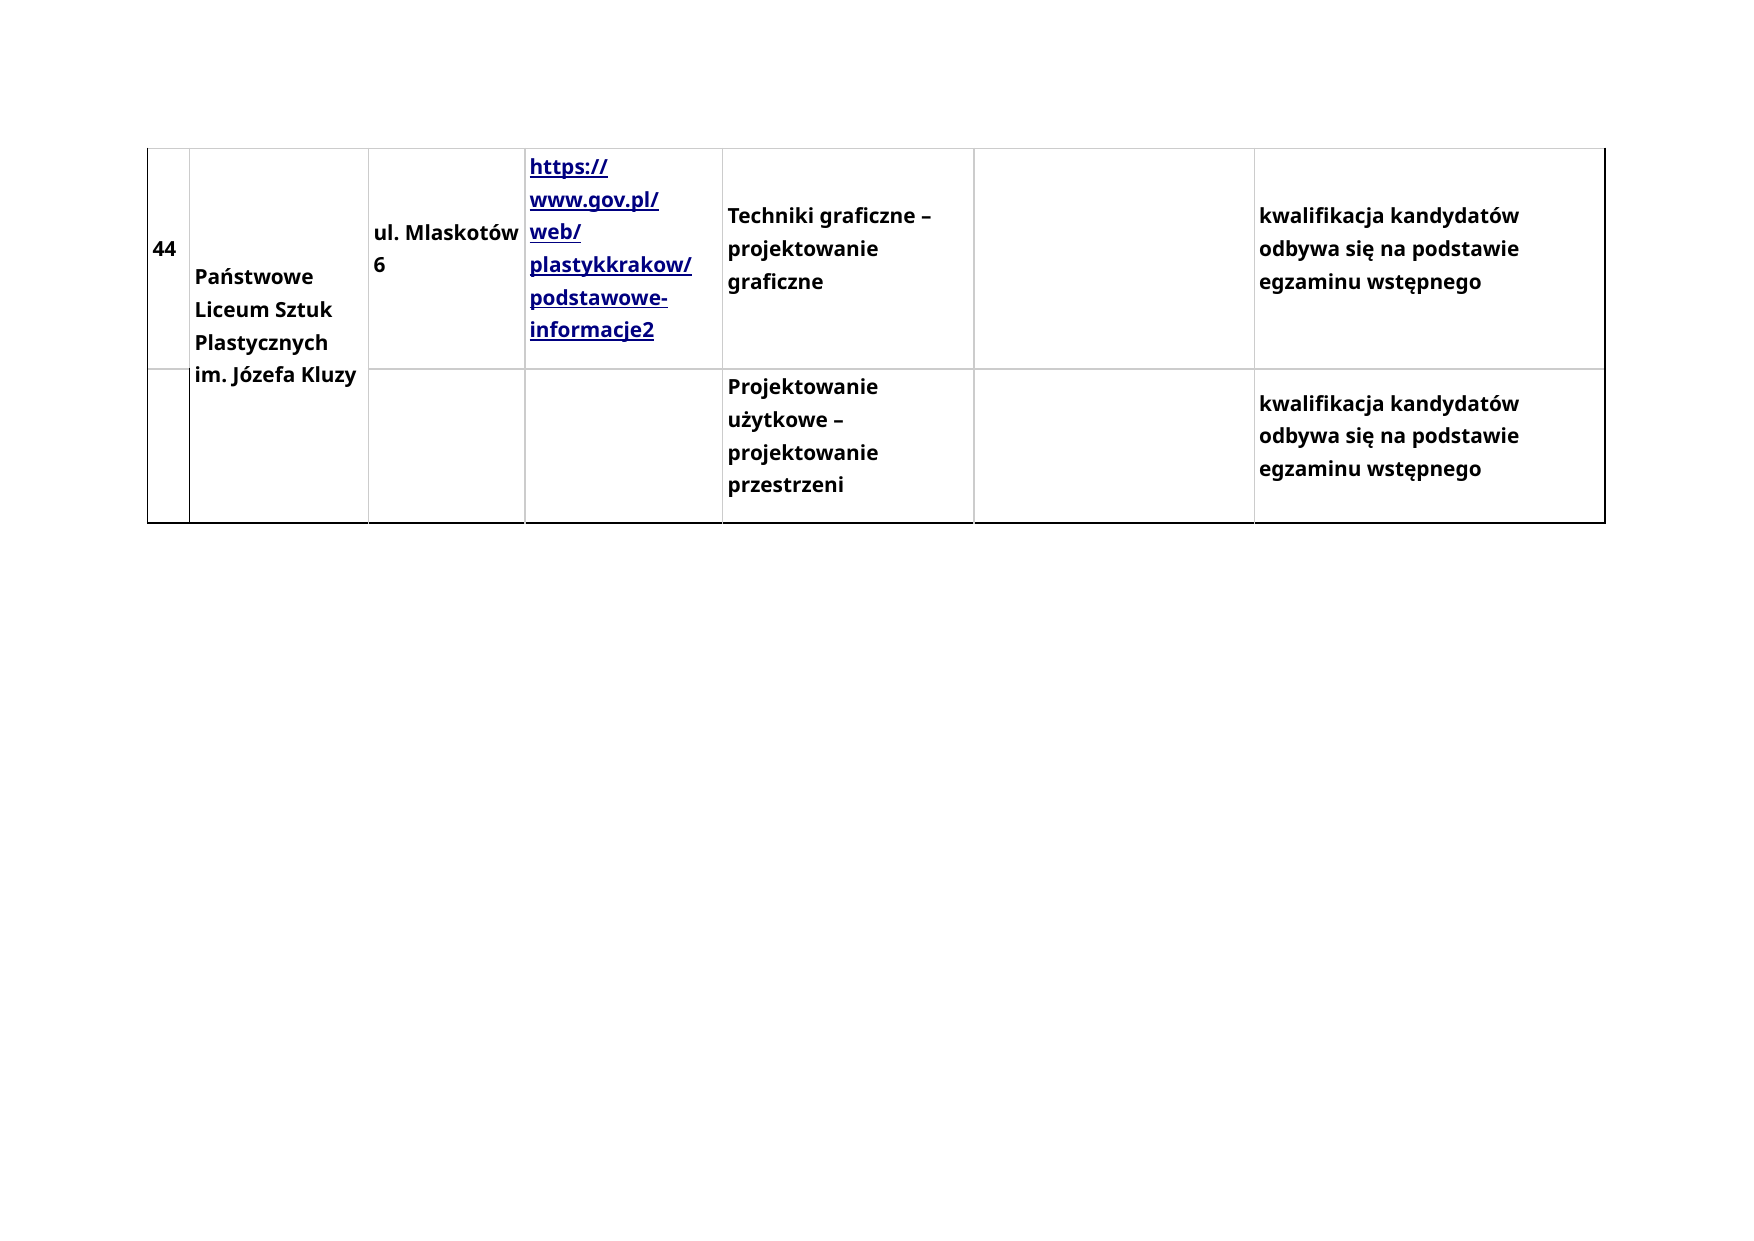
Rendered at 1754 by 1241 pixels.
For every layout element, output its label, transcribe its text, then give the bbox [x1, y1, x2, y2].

table_cell https://www.gov.pl/web/plastykkrakow/podstawowe-informacje2 [526, 149, 722, 368]
table_cell ul. Mlaskotów 6 [369, 149, 524, 368]
table_cell [369, 370, 524, 522]
table_cell Projektowanie użytkowe – projektowanie przestrzeni [723, 370, 973, 522]
table_cell [975, 149, 1254, 368]
table_cell [975, 370, 1254, 522]
table_cell 44 [148, 149, 189, 368]
table_cell Techniki graficzne – projektowanie graficzne [723, 149, 973, 368]
table_cell Państwowe Liceum Sztuk Plastycznych im. Józefa Kluzy [190, 149, 368, 522]
table_cell kwalifikacja kandydatów odbywa się na podstawie egzaminu wstępnego [1255, 149, 1604, 368]
table_cell [526, 370, 722, 522]
table_cell [148, 370, 189, 522]
table_cell kwalifikacja kandydatów odbywa się na podstawie egzaminu wstępnego [1255, 370, 1604, 522]
